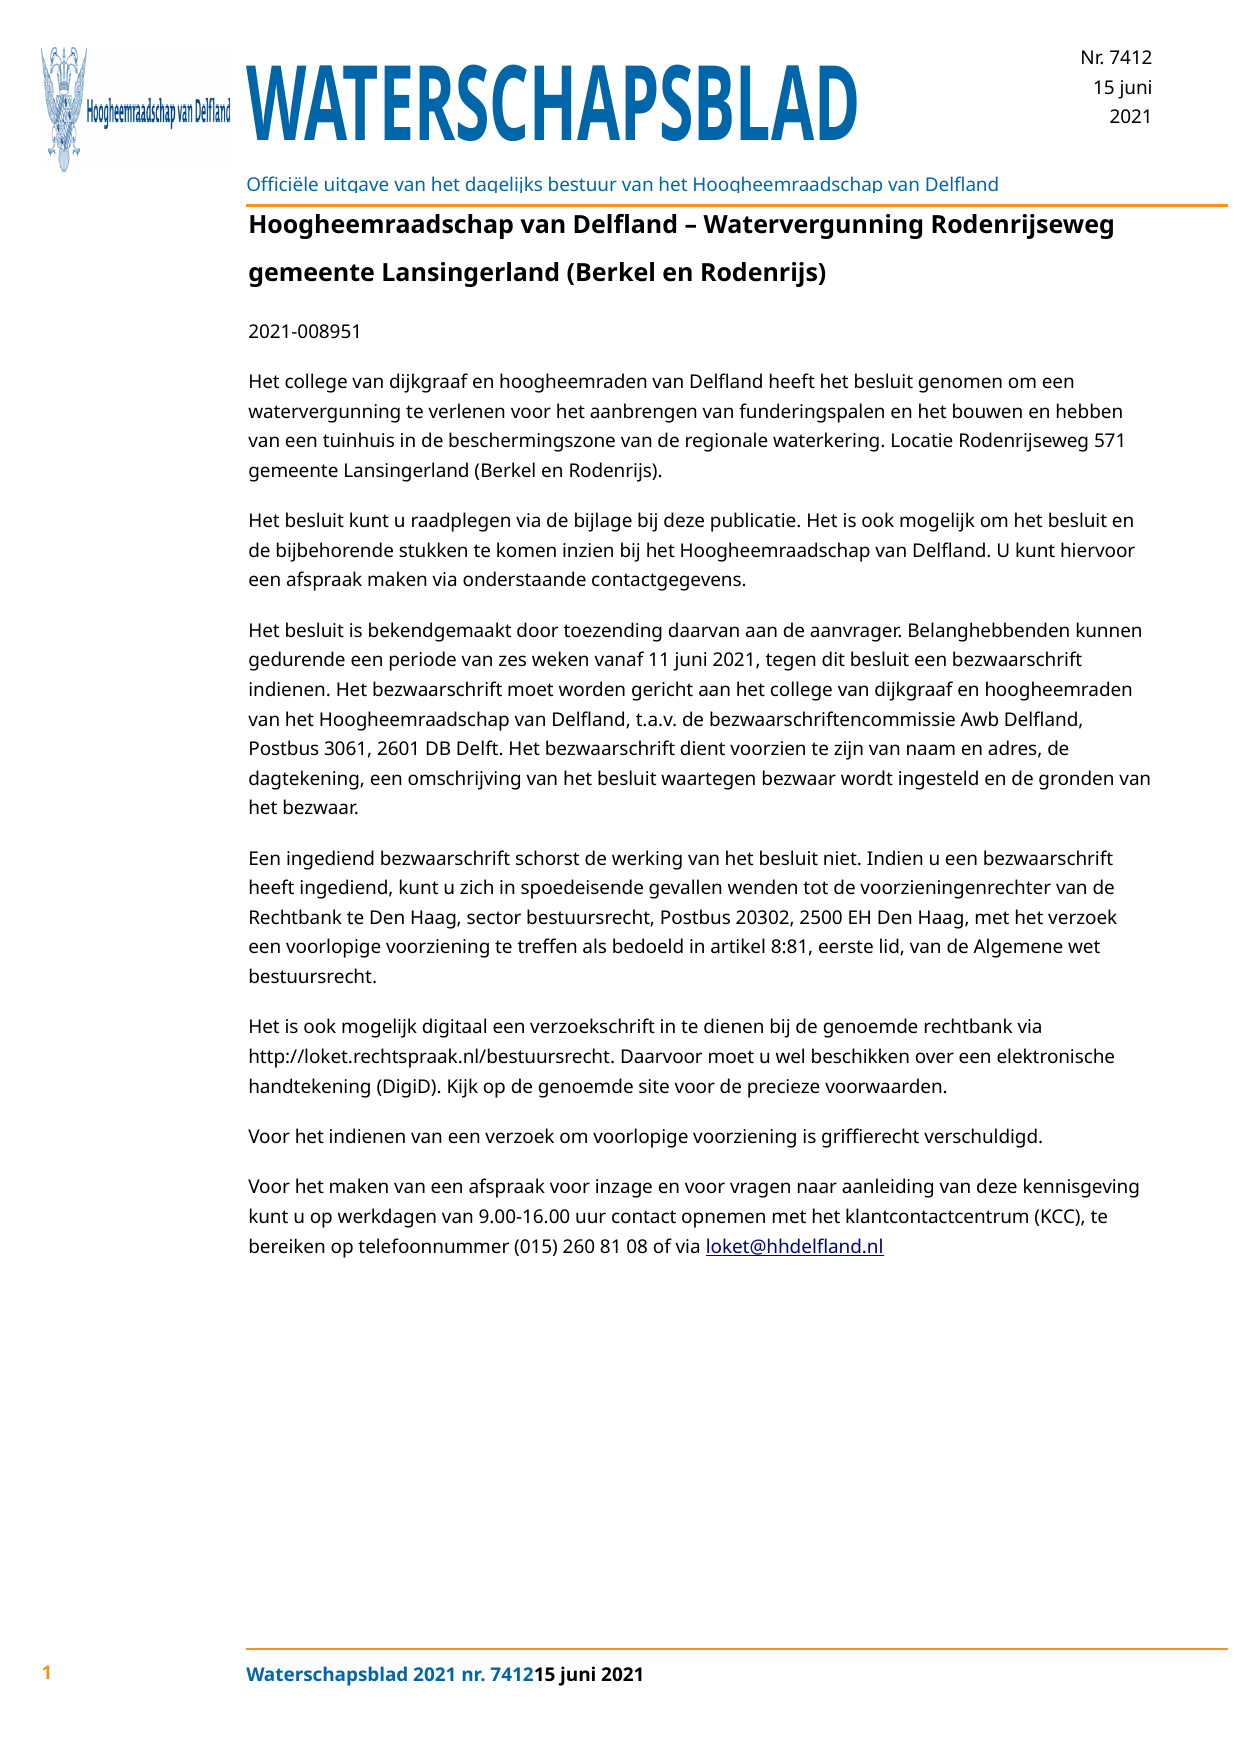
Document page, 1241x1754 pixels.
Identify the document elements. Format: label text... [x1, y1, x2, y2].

text Voor het maken van een afspraak voor inzage en voor vragen naar aanleiding van deze kennisgeving kunt u op werkdagen van 9.00-16.00 uur contact opnemen met het klantcontactcentrum (KCC), te bereiken op telefoonnummer (015) 260 81 08 of via loket@hhdelfland.nl [248, 1174, 1152, 1259]
picture [41, 47, 231, 172]
text Het is ook mogelijk digitaal een verzoekschrift in te dienen bij de genoemde rechtbank via http://loket.rechtspraak.nl/bestuursrecht. Daarvoor moet u wel beschikken over een elektronische handtekening (DigiD). Kijk op de genoemde site voor de precieze voorwaarden. [248, 1014, 1152, 1099]
text Een ingediend bezwaarschrift schorst de werking van het besluit niet. Indien u een bezwaarschrift heeft ingediend, kunt u zich in spoedeisende gevallen wenden tot de voorzieningenrechter van de Rechtbank te Den Haag, sector bestuursrecht, Postbus 20302, 2500 EH Den Haag, met het verzoek een voorlopige voorziening te treffen als bedoeld in artikel 8:81, eerste lid, van de Algemene wet bestuursrecht. [248, 845, 1152, 989]
text Hoogheemraadschap van Delfland – Watervergunning Rodenrijseweg gemeente Lansingerland (Berkel en Rodenrijs) [248, 207, 1152, 288]
text 2021-008951 [248, 318, 1152, 344]
text Het college van dijkgraaf en hoogheemraden van Delfland heeft het besluit genomen om een watervergunning te verlenen voor het aanbrengen van funderingspalen en het bouwen en hebben van een tuinhuis in de beschermingszone van de regionale waterkering. Locatie Rodenrijseweg 571 gemeente Lansingerland (Berkel en Rodenrijs). [248, 368, 1152, 483]
text Voor het indienen van een verzoek om voorlopige voorziening is griffierecht verschuldigd. [248, 1123, 1152, 1149]
text Het besluit is bekendgemaakt door toezending daarvan aan de aanvrager. Belanghebbenden kunnen gedurende een periode van zes weken vanaf 11 juni 2021, tegen dit besluit een bezwaarschrift indienen. Het bezwaarschrift moet worden gericht aan het college van dijkgraaf en hoogheemraden van het Hoogheemraadschap van Delfland, t.a.v. de bezwaarschriftencommissie Awb Delfland, Postbus 3061, 2601 DB Delft. Het bezwaarschrift dient voorzien te zijn van naam en adres, de dagtekening, een omschrijving van het besluit waartegen bezwaar wordt ingesteld en de gronden van het bezwaar. [248, 617, 1152, 820]
text Het besluit kunt u raadplegen via de bijlage bij deze publicatie. Het is ook mogelijk om het besluit en de bijbehorende stukken te komen inzien bij het Hoogheemraadschap van Delfland. U kunt hiervoor een afspraak maken via onderstaande contactgegevens. [248, 507, 1152, 592]
